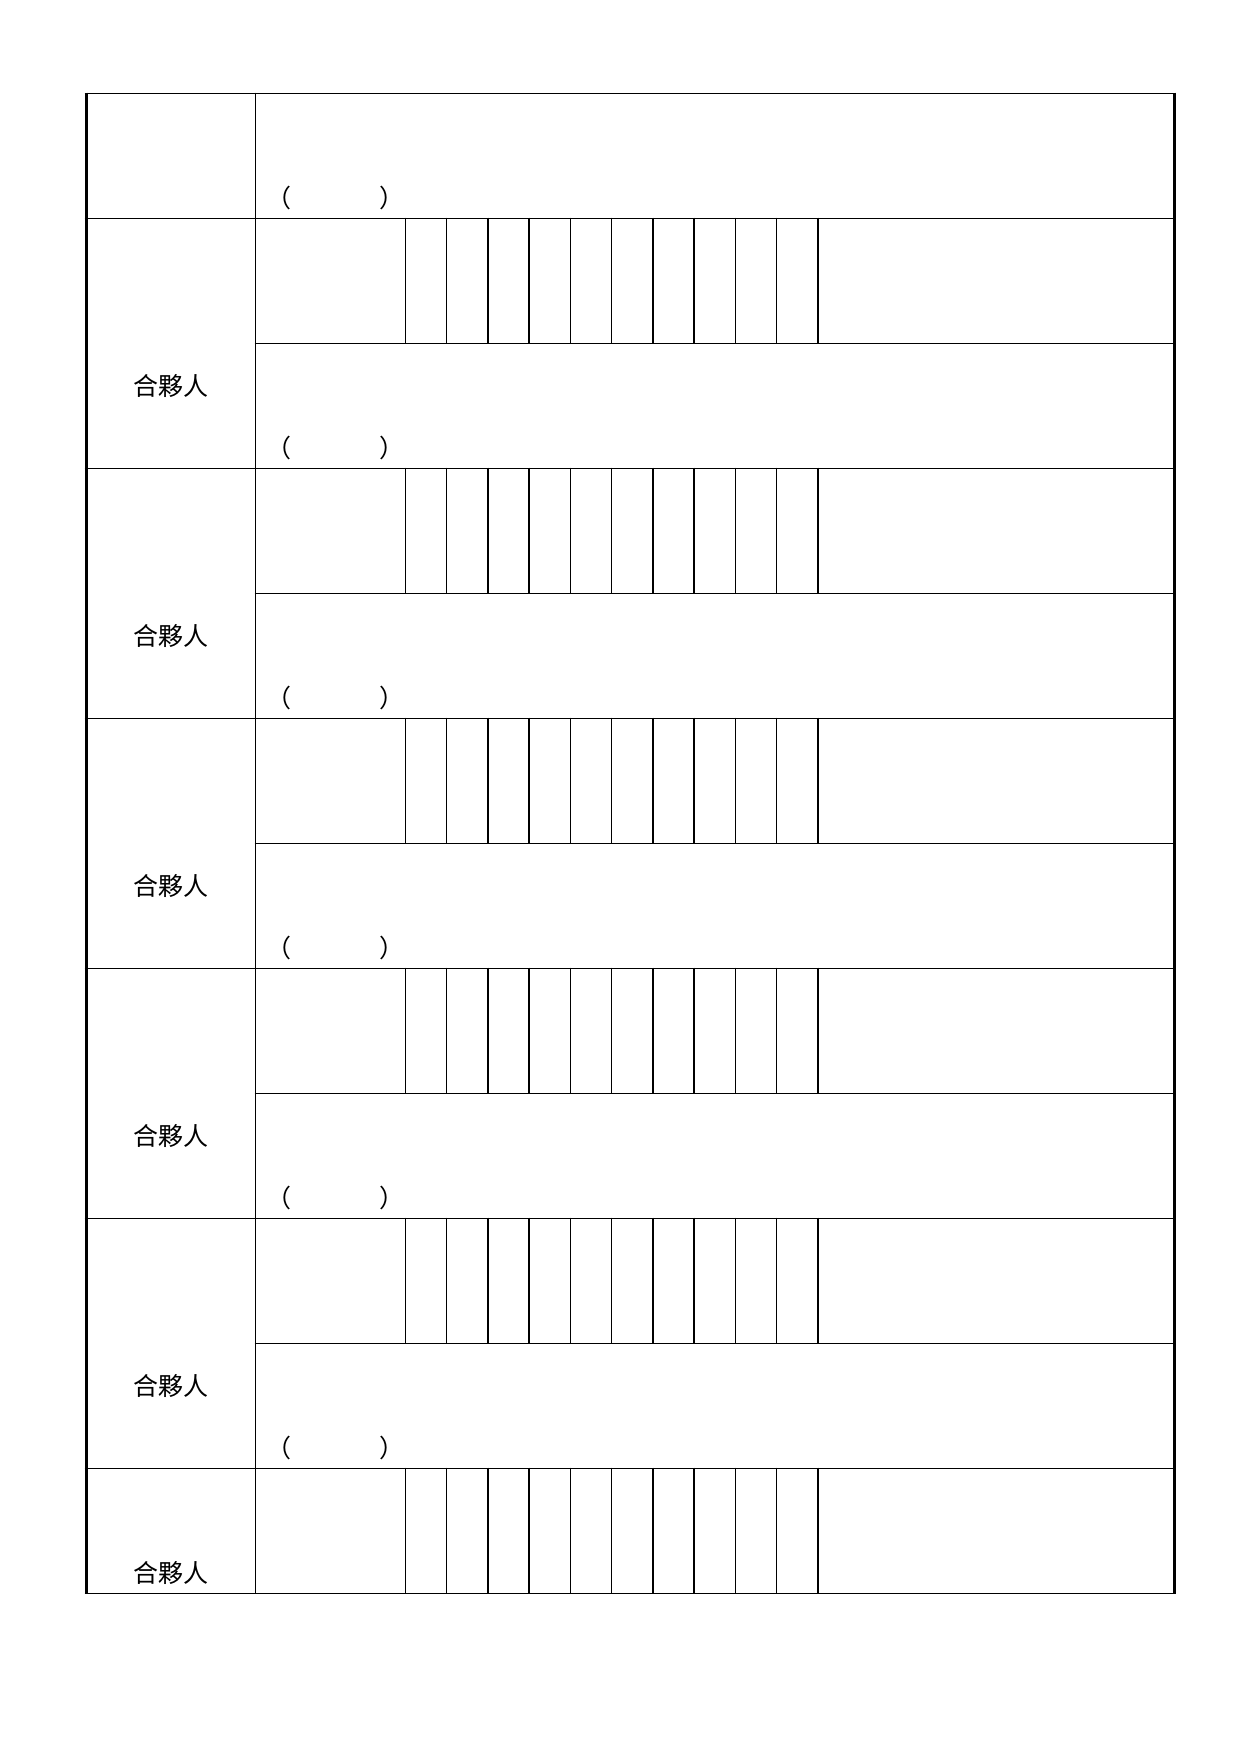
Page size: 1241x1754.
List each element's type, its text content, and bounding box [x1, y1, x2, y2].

table_cell [777, 969, 817, 1092]
table_cell [612, 969, 652, 1092]
table_cell （ ） [256, 344, 1173, 467]
table_cell （ ） [256, 1094, 1173, 1217]
table_cell [736, 969, 776, 1092]
table_cell （ ） [256, 594, 1173, 717]
table_cell [777, 469, 817, 592]
table_cell [447, 969, 487, 1092]
table_cell [654, 1219, 693, 1342]
table_cell 合夥人 [88, 219, 255, 467]
table_cell [530, 219, 570, 342]
table_cell [489, 1219, 528, 1342]
table_cell 合夥人 [88, 469, 255, 717]
table_cell [736, 719, 776, 842]
table_cell [447, 1469, 487, 1592]
table_cell [695, 219, 735, 342]
table_cell [571, 219, 611, 342]
table_cell [489, 719, 528, 842]
table_cell [406, 219, 446, 342]
table_cell [612, 1219, 652, 1342]
table_cell [571, 969, 611, 1092]
table_cell [489, 1469, 528, 1592]
table_cell [777, 1469, 817, 1592]
table_cell [530, 719, 570, 842]
table_cell [654, 1469, 693, 1592]
table_cell [736, 469, 776, 592]
table_cell [447, 219, 487, 342]
table_cell [256, 1219, 405, 1342]
table_cell 合夥人 [88, 1219, 255, 1467]
table_cell [256, 969, 405, 1092]
table_cell [406, 969, 446, 1092]
table_cell [654, 719, 693, 842]
table_cell （ ） [256, 1344, 1173, 1467]
table_cell [447, 469, 487, 592]
table_cell [612, 469, 652, 592]
table_cell [819, 719, 1173, 842]
table_cell [571, 1219, 611, 1342]
table_cell [695, 719, 735, 842]
table_cell [654, 469, 693, 592]
table_cell [447, 719, 487, 842]
table_cell [819, 469, 1173, 592]
table_cell [819, 219, 1173, 342]
table_cell [406, 469, 446, 592]
table_cell [736, 1219, 776, 1342]
table_cell [530, 1469, 570, 1592]
table_cell [736, 219, 776, 342]
table_cell [777, 719, 817, 842]
table_cell [88, 94, 255, 217]
table_cell [530, 469, 570, 592]
table_cell 合夥人 [88, 1469, 255, 1592]
table_cell [736, 1469, 776, 1592]
table_cell [530, 969, 570, 1092]
table_cell [695, 469, 735, 592]
table_cell [447, 1219, 487, 1342]
table_cell [489, 219, 528, 342]
table_cell [256, 219, 405, 342]
table_cell [695, 1219, 735, 1342]
table_cell [406, 1219, 446, 1342]
table_cell [256, 469, 405, 592]
table_cell 合夥人 [88, 719, 255, 967]
table_cell [654, 969, 693, 1092]
table_cell [612, 1469, 652, 1592]
table_cell [489, 469, 528, 592]
table_cell [819, 969, 1173, 1092]
table_cell [406, 719, 446, 842]
table_cell [256, 1469, 405, 1592]
table_cell [819, 1219, 1173, 1342]
table_cell [777, 1219, 817, 1342]
table_cell [571, 1469, 611, 1592]
table_cell [530, 1219, 570, 1342]
table_cell 合夥人 [88, 969, 255, 1217]
table_cell [256, 719, 405, 842]
table_cell [612, 719, 652, 842]
table_cell [654, 219, 693, 342]
table_cell [695, 969, 735, 1092]
table_cell [406, 1469, 446, 1592]
table_cell [489, 969, 528, 1092]
table_cell （ ） [256, 844, 1173, 967]
table_cell [571, 719, 611, 842]
table_cell [777, 219, 817, 342]
table_cell （ ） [256, 94, 1173, 217]
table_cell [819, 1469, 1173, 1592]
table_cell [612, 219, 652, 342]
table_cell [571, 469, 611, 592]
table_cell [695, 1469, 735, 1592]
